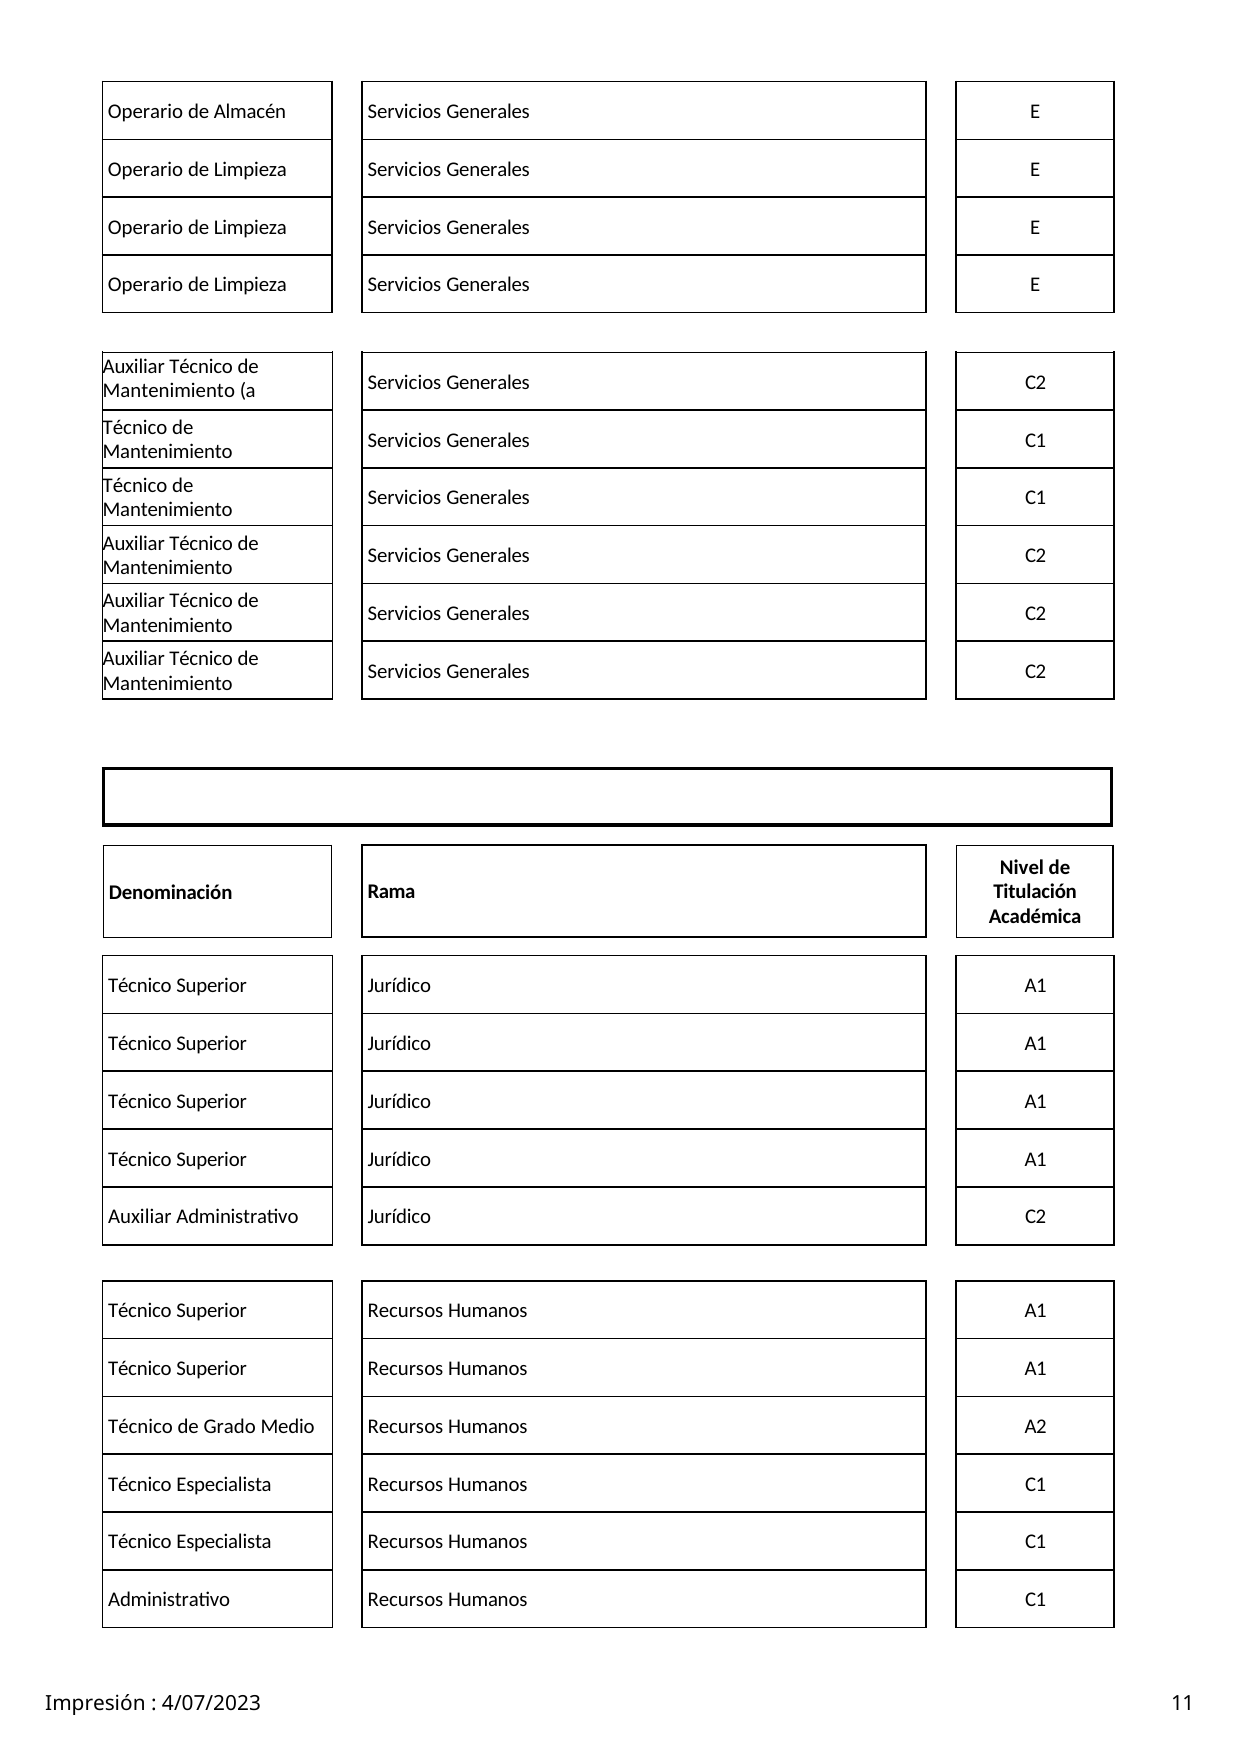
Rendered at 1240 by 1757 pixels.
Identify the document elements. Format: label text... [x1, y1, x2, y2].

table_header A1 [957, 956, 1113, 1013]
table_cell Servicios Generales [363, 526, 925, 583]
table_header Rama [363, 846, 925, 936]
table_cell Técnico de Grado Medio [103, 1397, 332, 1453]
table_cell Operario de Limpieza [103, 256, 331, 312]
table_cell Jurídico [363, 1188, 925, 1244]
table_cell C1 [957, 1513, 1113, 1569]
table_cell Técnico Superior [103, 1072, 332, 1128]
table_cell Servicios Generales [363, 256, 925, 312]
table_cell E [957, 256, 1113, 312]
text Denominación [109, 879, 331, 905]
table_cell Jurídico [363, 1130, 925, 1186]
table_cell C1 [957, 411, 1113, 467]
table_header Jurídico [363, 956, 925, 1013]
table_cell Recursos Humanos [363, 1455, 925, 1511]
table_header Auxiliar Técnico de Mantenimiento (a [103, 353, 332, 409]
table_cell Servicios Generales [363, 469, 925, 525]
table_cell Administrativo [103, 1571, 332, 1627]
table_cell Jurídico [363, 1014, 925, 1070]
table_cell Servicios Generales [363, 642, 925, 698]
table_cell Técnico Superior [103, 1014, 332, 1070]
table_cell C2 [957, 584, 1113, 640]
table_cell Técnico Especialista [103, 1513, 332, 1569]
table_cell Servicios Generales [363, 584, 925, 640]
table_cell Técnico Superior [103, 1130, 332, 1186]
table_header Servicios Generales [363, 82, 925, 138]
table_cell Servicios Generales [363, 140, 925, 196]
text Nivel de Titulación Académica [961, 855, 1109, 929]
table_cell A1 [957, 1339, 1113, 1396]
table_cell C1 [957, 1571, 1113, 1627]
table_cell A1 [957, 1014, 1113, 1070]
table_header C2 [957, 353, 1113, 409]
table_cell A1 [957, 1072, 1113, 1128]
table_header Servicios Generales [363, 353, 925, 409]
text ADMINISTRACIÓN, ASESORÍA JURÍDICA Y RECURSOS HUMANOS [109, 786, 1110, 812]
table_cell Recursos Humanos [363, 1397, 925, 1453]
table_cell C2 [957, 526, 1113, 583]
table_cell A2 [957, 1397, 1113, 1453]
table_cell Recursos Humanos [363, 1339, 925, 1396]
table_cell Técnico de Mantenimiento [103, 411, 332, 467]
table_header E [957, 82, 1113, 138]
table_cell Auxiliar Técnico de Mantenimiento [103, 642, 332, 698]
table_header Recursos Humanos [363, 1282, 925, 1338]
table_cell C2 [957, 642, 1113, 698]
table_header A1 [957, 1282, 1113, 1338]
table_cell E [957, 140, 1113, 196]
table_cell Operario de Limpieza [103, 140, 331, 196]
table_header Técnico Superior [103, 956, 332, 1013]
table_cell Servicios Generales [363, 411, 925, 467]
table_header Operario de Almacén [103, 82, 331, 138]
table_cell Técnico Superior [103, 1339, 332, 1396]
table_cell Auxiliar Administrativo [103, 1188, 332, 1244]
table_cell Auxiliar Técnico de Mantenimiento [103, 526, 332, 583]
table_cell E [957, 198, 1113, 254]
table_cell Técnico de Mantenimiento [103, 469, 332, 525]
table_cell C1 [957, 469, 1113, 525]
table_cell Jurídico [363, 1072, 925, 1128]
table_cell Servicios Generales [363, 198, 925, 254]
table_cell Auxiliar Técnico de Mantenimiento [103, 584, 332, 640]
table_cell C1 [957, 1455, 1113, 1511]
table_cell A1 [957, 1130, 1113, 1186]
table_header Técnico Superior [103, 1282, 332, 1338]
table_cell Operario de Limpieza [103, 198, 331, 254]
table_cell Técnico Especialista [103, 1455, 332, 1511]
table_cell Recursos Humanos [363, 1571, 925, 1627]
table_cell Recursos Humanos [363, 1513, 925, 1569]
table_cell C2 [957, 1188, 1113, 1244]
